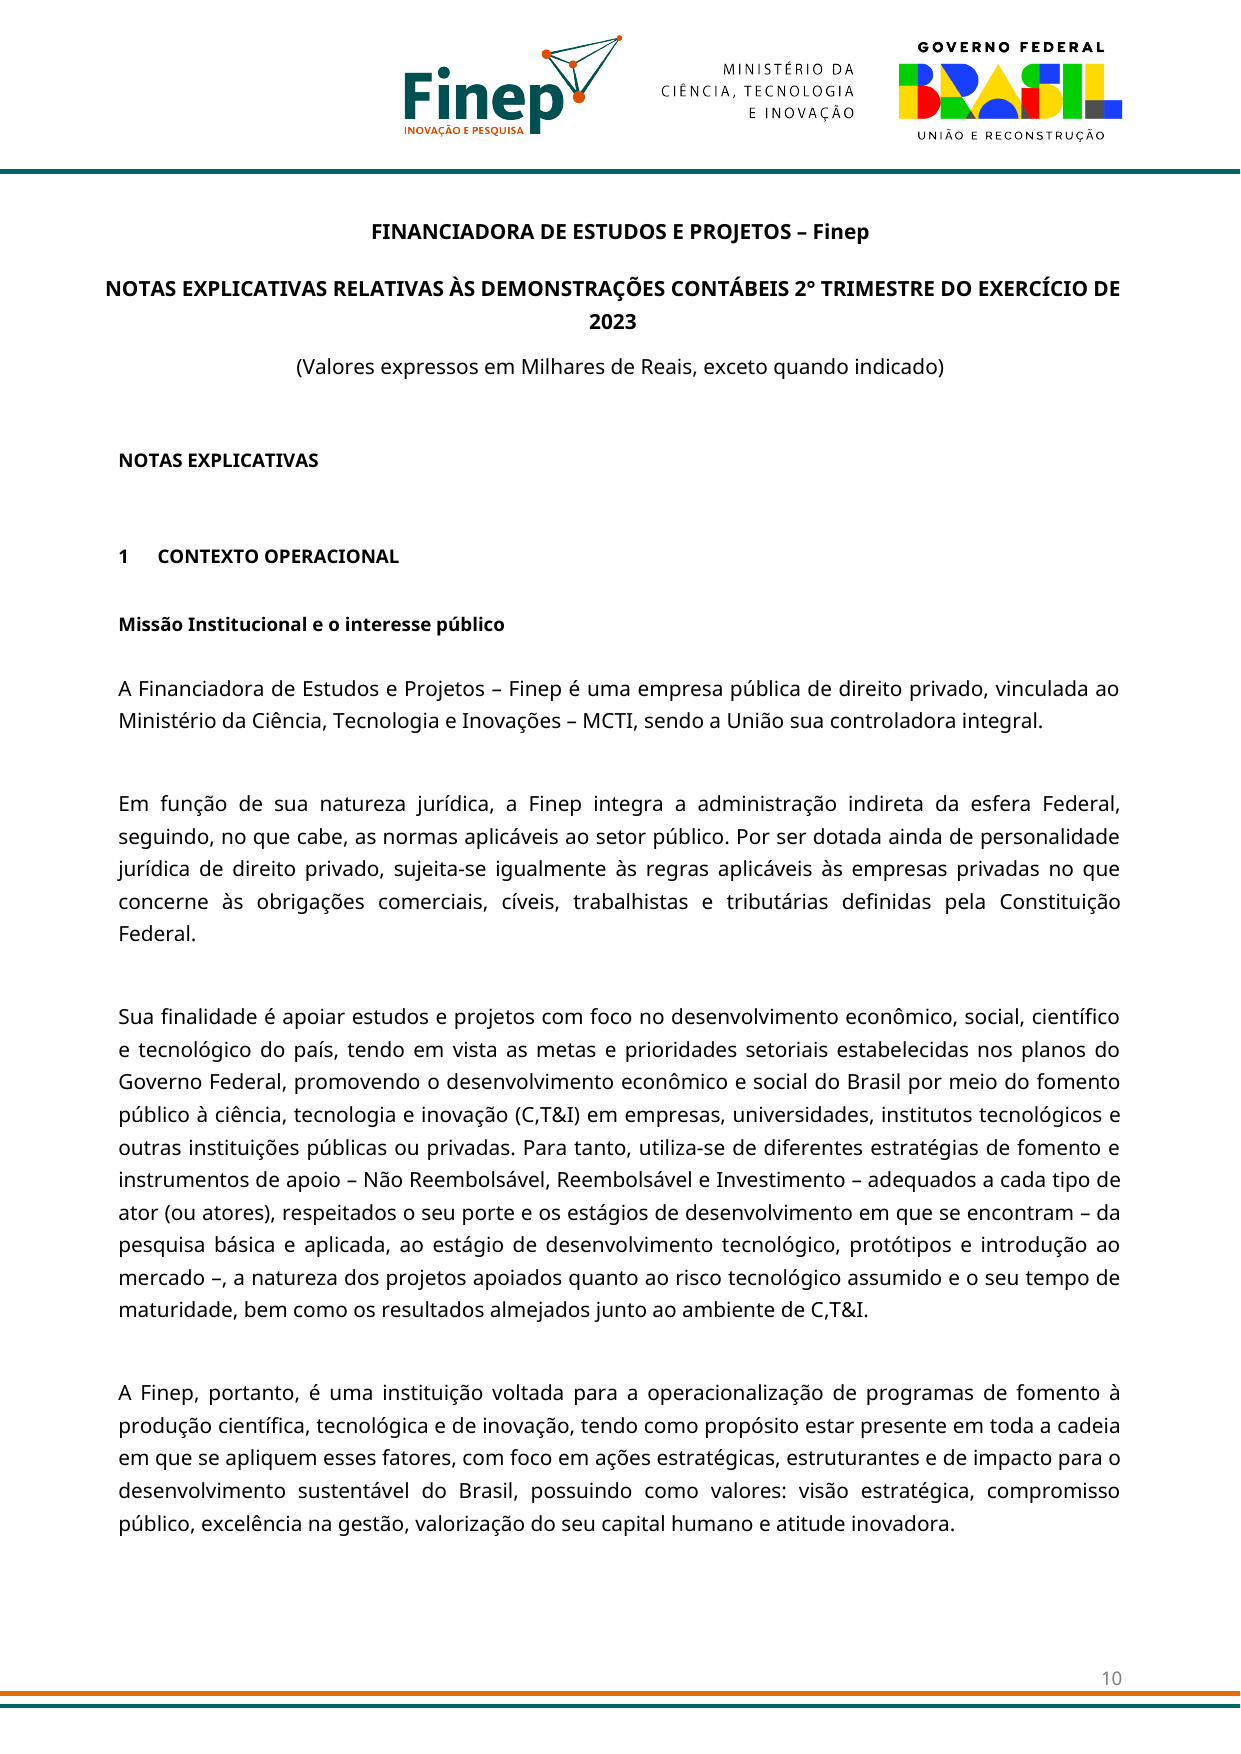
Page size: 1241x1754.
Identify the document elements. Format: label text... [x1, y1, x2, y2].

text A Finep, portanto, é uma instituição voltada para a operacionalização de programas de fomento à produção científica, tecnológica e de inovação, tendo como propósito estar presente em toda a cadeia em que se apliquem esses fatores, com foco em ações estratégicas, estruturantes e de impacto para o desenvolvimento sustentável do Brasil, possuindo como valores: visão estratégica, compromisso público, excelência na gestão, valorização do seu capital humano e atitude inovadora. [118, 1378, 1122, 1537]
text NOTAS EXPLICATIVAS RELATIVAS ÀS DEMONSTRAÇÕES CONTÁBEIS 2° TRIMESTRE DO EXERCÍCIO DE 2023 [103, 274, 1122, 336]
list Contexto operacional [118, 544, 1122, 569]
text FINANCIADORA DE ESTUDOS E PROJETOS – Finep [118, 217, 1122, 245]
subtitle Missão Institucional e o interesse público [118, 611, 1122, 636]
text Em função de sua natureza jurídica, a Finep integra a administração indireta da esfera Federal, seguindo, no que cabe, as normas aplicáveis ao setor público. Por ser dotada ainda de personalidade jurídica de direito privado, sujeita-se igualmente às regras aplicáveis às empresas privadas no que concerne às obrigações comerciais, cíveis, trabalhistas e tributárias definidas pela Constituição Federal. [118, 789, 1122, 948]
subtitle Notas Explicativas [118, 447, 1122, 473]
text Sua finalidade é apoiar estudos e projetos com foco no desenvolvimento econômico, social, científico e tecnológico do país, tendo em vista as metas e prioridades setoriais estabelecidas nos planos do Governo Federal, promovendo o desenvolvimento econômico e social do Brasil por meio do fomento público à ciência, tecnologia e inovação (C,T&I) em empresas, universidades, institutos tecnológicos e outras instituições públicas ou privadas. Para tanto, utiliza-se de diferentes estratégias de fomento e instrumentos de apoio – Não Reembolsável, Reembolsável e Investimento – adequados a cada tipo de ator (ou atores), respeitados o seu porte e os estágios de desenvolvimento em que se encontram – da pesquisa básica e aplicada, ao estágio de desenvolvimento tecnológico, protótipos e introdução ao mercado –, a natureza dos projetos apoiados quanto ao risco tecnológico assumido e o seu tempo de maturidade, bem como os resultados almejados junto ao ambiente de C,T&I. [118, 1002, 1122, 1324]
text (Valores expressos em Milhares de Reais, exceto quando indicado) [118, 352, 1122, 381]
text A Financiadora de Estudos e Projetos – Finep é uma empresa pública de direito privado, vinculada ao Ministério da Ciência, Tecnologia e Inovações – MCTI, sendo a União sua controladora integral. [118, 674, 1122, 735]
